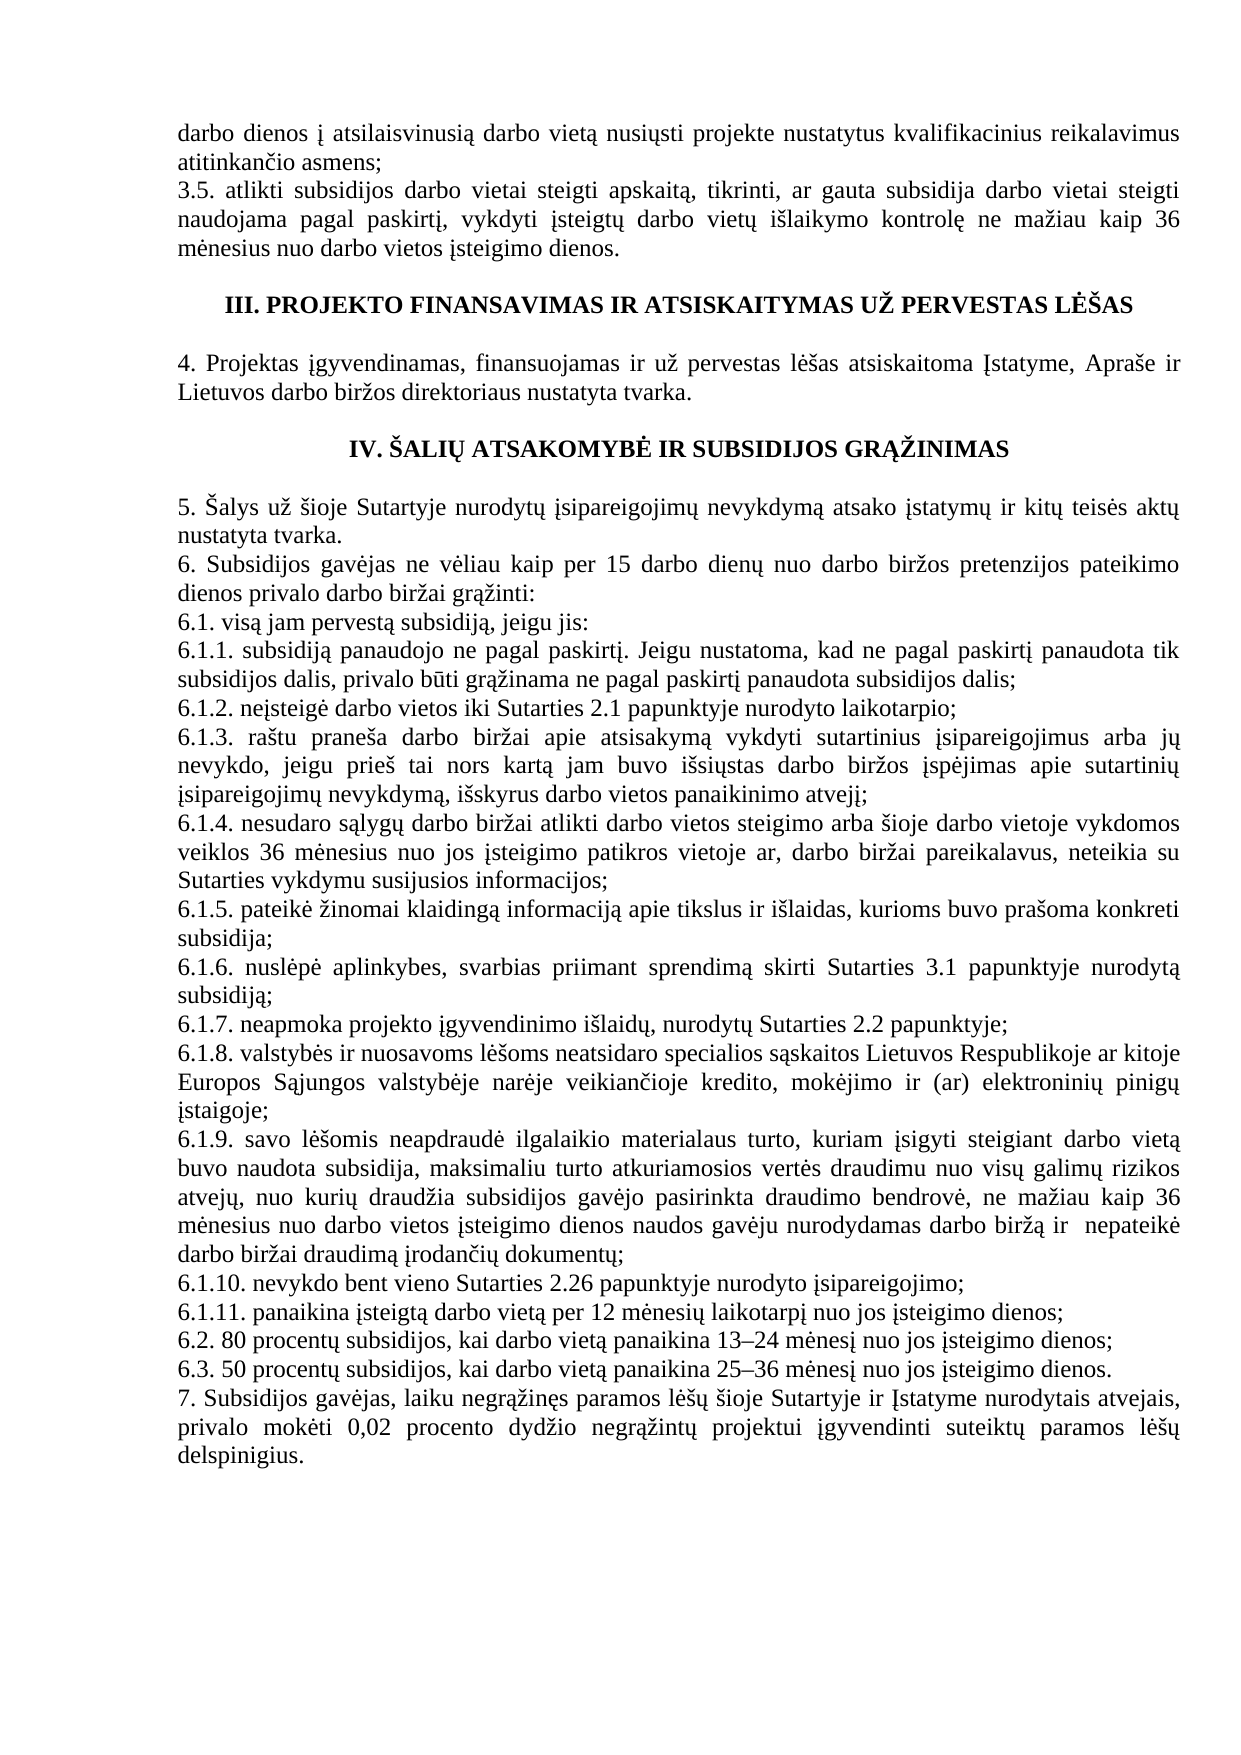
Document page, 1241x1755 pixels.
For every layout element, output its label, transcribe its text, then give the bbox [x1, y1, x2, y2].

text IV. ŠALIŲ ATSAKOMYBĖ IR SUBSIDIJOS GRĄŽINIMAS [177, 434, 1181, 463]
text 6.1.7. neapmoka projekto įgyvendinimo išlaidų, nurodytų Sutarties 2.2 papunktyje; [177, 1009, 1181, 1038]
text III. PROJEKTO FINANSAVIMAS IR ATSISKAITYMAS UŽ PERVESTAS LĖŠAS [177, 291, 1181, 319]
text 6. Subsidijos gavėjas ne vėliau kaip per 15 darbo dienų nuo darbo biržos pretenzijos pateikimo dienos privalo darbo biržai grąžinti: [177, 549, 1181, 607]
text 6.1.1. subsidiją panaudojo ne pagal paskirtį. Jeigu nustatoma, kad ne pagal paskirtį panaudota tik subsidijos dalis, privalo būti grąžinama ne pagal paskirtį panaudota subsidijos dalis; [177, 636, 1181, 693]
text 5. Šalys už šioje Sutartyje nurodytų įsipareigojimų nevykdymą atsako įstatymų ir kitų teisės aktų nustatyta tvarka. [177, 492, 1181, 549]
text darbo dienos į atsilaisvinusią darbo vietą nusiųsti projekte nustatytus kvalifikacinius reikalavimus atitinkančio asmens; [177, 118, 1181, 176]
text 6.1.11. panaikina įsteigtą darbo vietą per 12 mėnesių laikotarpį nuo jos įsteigimo dienos; [177, 1297, 1181, 1326]
text 7. Subsidijos gavėjas, laiku negrąžinęs paramos lėšų šioje Sutartyje ir Įstatyme nurodytais atvejais, privalo mokėti 0,02 procento dydžio negrąžintų projektui įgyvendinti suteiktų paramos lėšų delspinigius. [177, 1383, 1181, 1469]
text 6.1.9. savo lėšomis neapdraudė ilgalaikio materialaus turto, kuriam įsigyti steigiant darbo vietą buvo naudota subsidija, maksimaliu turto atkuriamosios vertės draudimu nuo visų galimų rizikos atvejų, nuo kurių draudžia subsidijos gavėjo pasirinkta draudimo bendrovė, ne mažiau kaip 36 mėnesius nuo darbo vietos įsteigimo dienos naudos gavėju nurodydamas darbo biržą ir nepateikė darbo biržai draudimą įrodančių dokumentų; [177, 1124, 1181, 1268]
text 3.5. atlikti subsidijos darbo vietai steigti apskaitą, tikrinti, ar gauta subsidija darbo vietai steigti naudojama pagal paskirtį, vykdyti įsteigtų darbo vietų išlaikymo kontrolę ne mažiau kaip 36 mėnesius nuo darbo vietos įsteigimo dienos. [177, 176, 1181, 262]
text 6.1.10. nevykdo bent vieno Sutarties 2.26 papunktyje nurodyto įsipareigojimo; [177, 1268, 1181, 1297]
text 6.2. 80 procentų subsidijos, kai darbo vietą panaikina 13–24 mėnesį nuo jos įsteigimo dienos; [177, 1326, 1181, 1354]
text 6.1.3. raštu praneša darbo biržai apie atsisakymą vykdyti sutartinius įsipareigojimus arba jų nevykdo, jeigu prieš tai nors kartą jam buvo išsiųstas darbo biržos įspėjimas apie sutartinių įsipareigojimų nevykdymą, išskyrus darbo vietos panaikinimo atvejį; [177, 722, 1181, 808]
text 6.1. visą jam pervestą subsidiją, jeigu jis: [177, 607, 1181, 636]
text 6.1.4. nesudaro sąlygų darbo biržai atlikti darbo vietos steigimo arba šioje darbo vietoje vykdomos veiklos 36 mėnesius nuo jos įsteigimo patikros vietoje ar, darbo biržai pareikalavus, neteikia su Sutarties vykdymu susijusios informacijos; [177, 808, 1181, 894]
text 6.1.6. nuslėpė aplinkybes, svarbias priimant sprendimą skirti Sutarties 3.1 papunktyje nurodytą subsidiją; [177, 952, 1181, 1009]
text 6.3. 50 procentų subsidijos, kai darbo vietą panaikina 25–36 mėnesį nuo jos įsteigimo dienos. [177, 1354, 1181, 1383]
text 6.1.5. pateikė žinomai klaidingą informaciją apie tikslus ir išlaidas, kurioms buvo prašoma konkreti subsidija; [177, 894, 1181, 952]
text 4. Projektas įgyvendinamas, finansuojamas ir už pervestas lėšas atsiskaitoma Įstatyme, Apraše ir Lietuvos darbo biržos direktoriaus nustatyta tvarka. [177, 348, 1181, 406]
text 6.1.8. valstybės ir nuosavoms lėšoms neatsidaro specialios sąskaitos Lietuvos Respublikoje ar kitoje Europos Sąjungos valstybėje narėje veikiančioje kredito, mokėjimo ir (ar) elektroninių pinigų įstaigoje; [177, 1038, 1181, 1124]
text 6.1.2. neįsteigė darbo vietos iki Sutarties 2.1 papunktyje nurodyto laikotarpio; [177, 693, 1181, 722]
